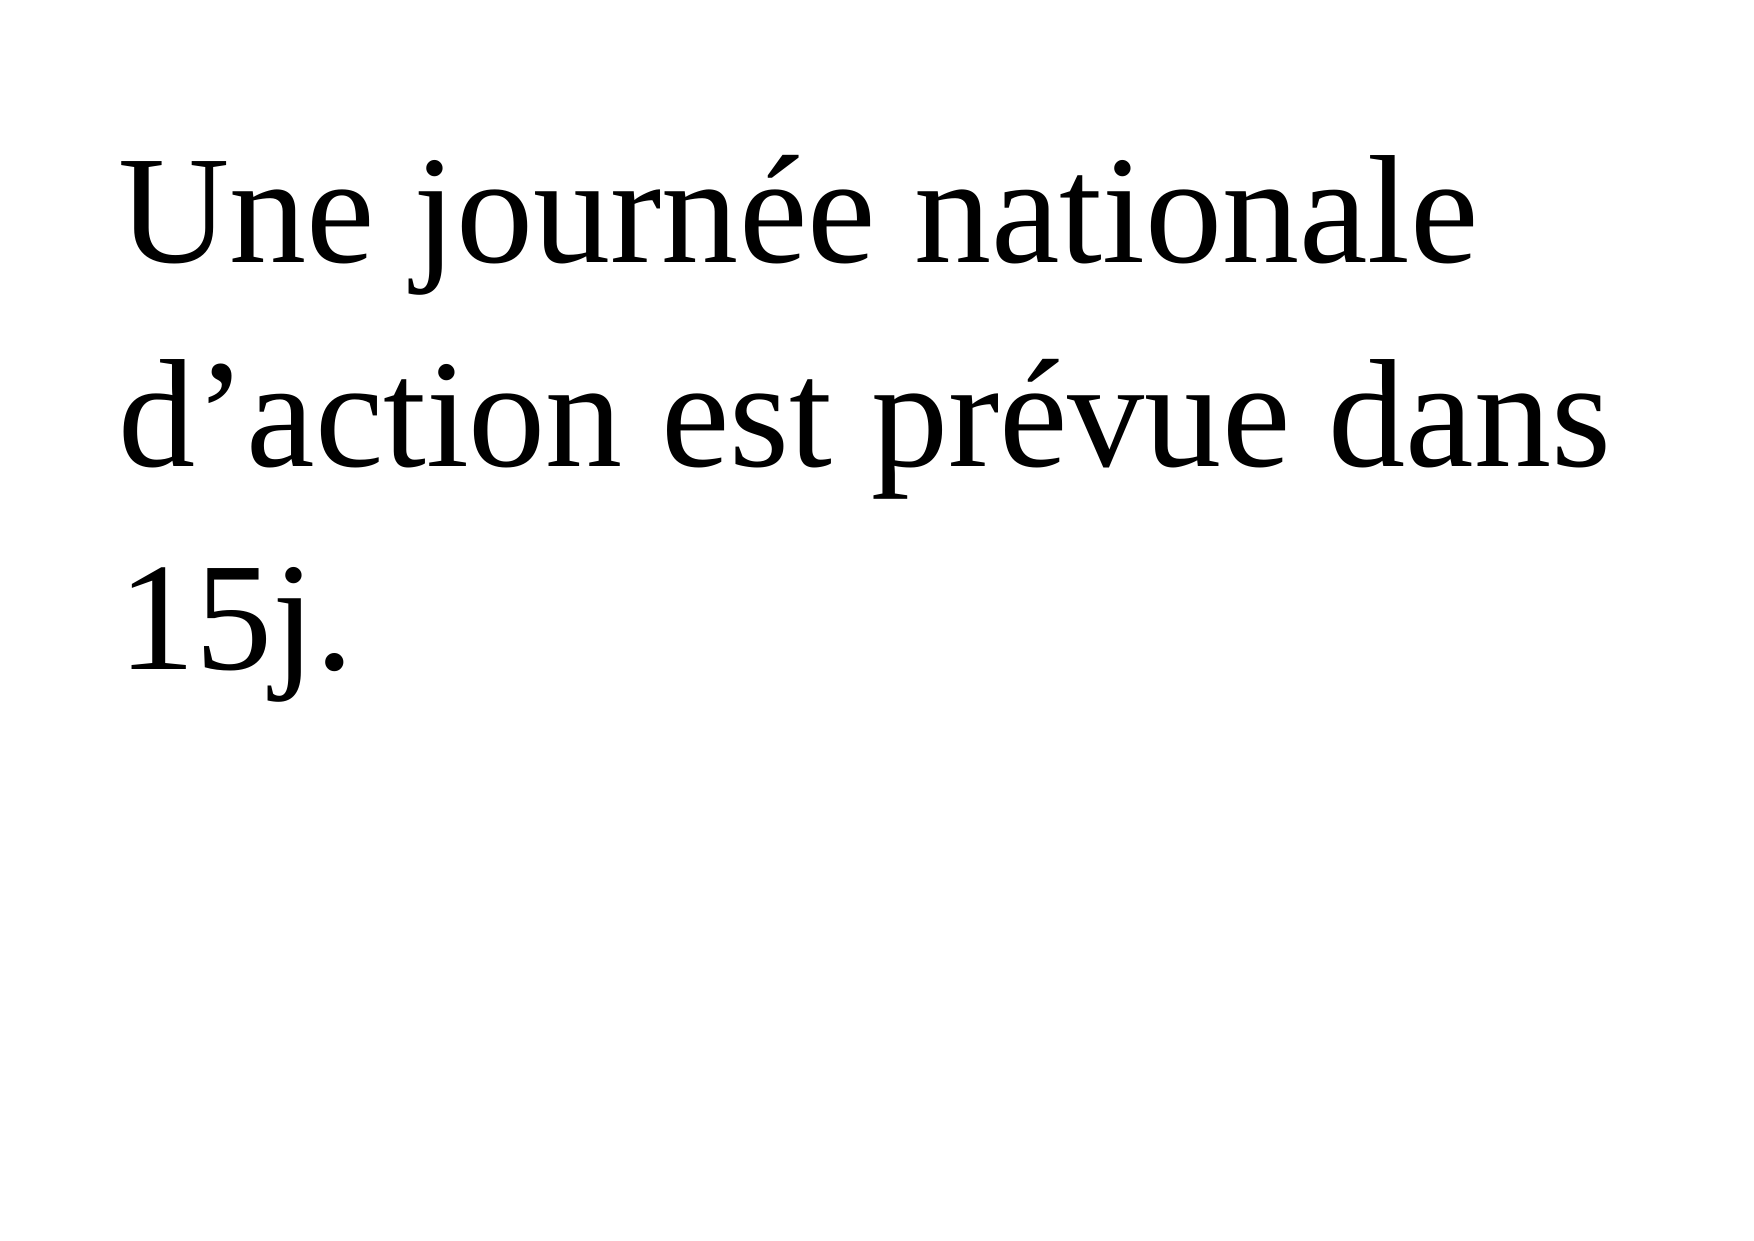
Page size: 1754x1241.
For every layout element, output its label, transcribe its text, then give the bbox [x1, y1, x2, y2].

text Une journée nationale d’action est prévue dans 15j. [118, 118, 1636, 703]
